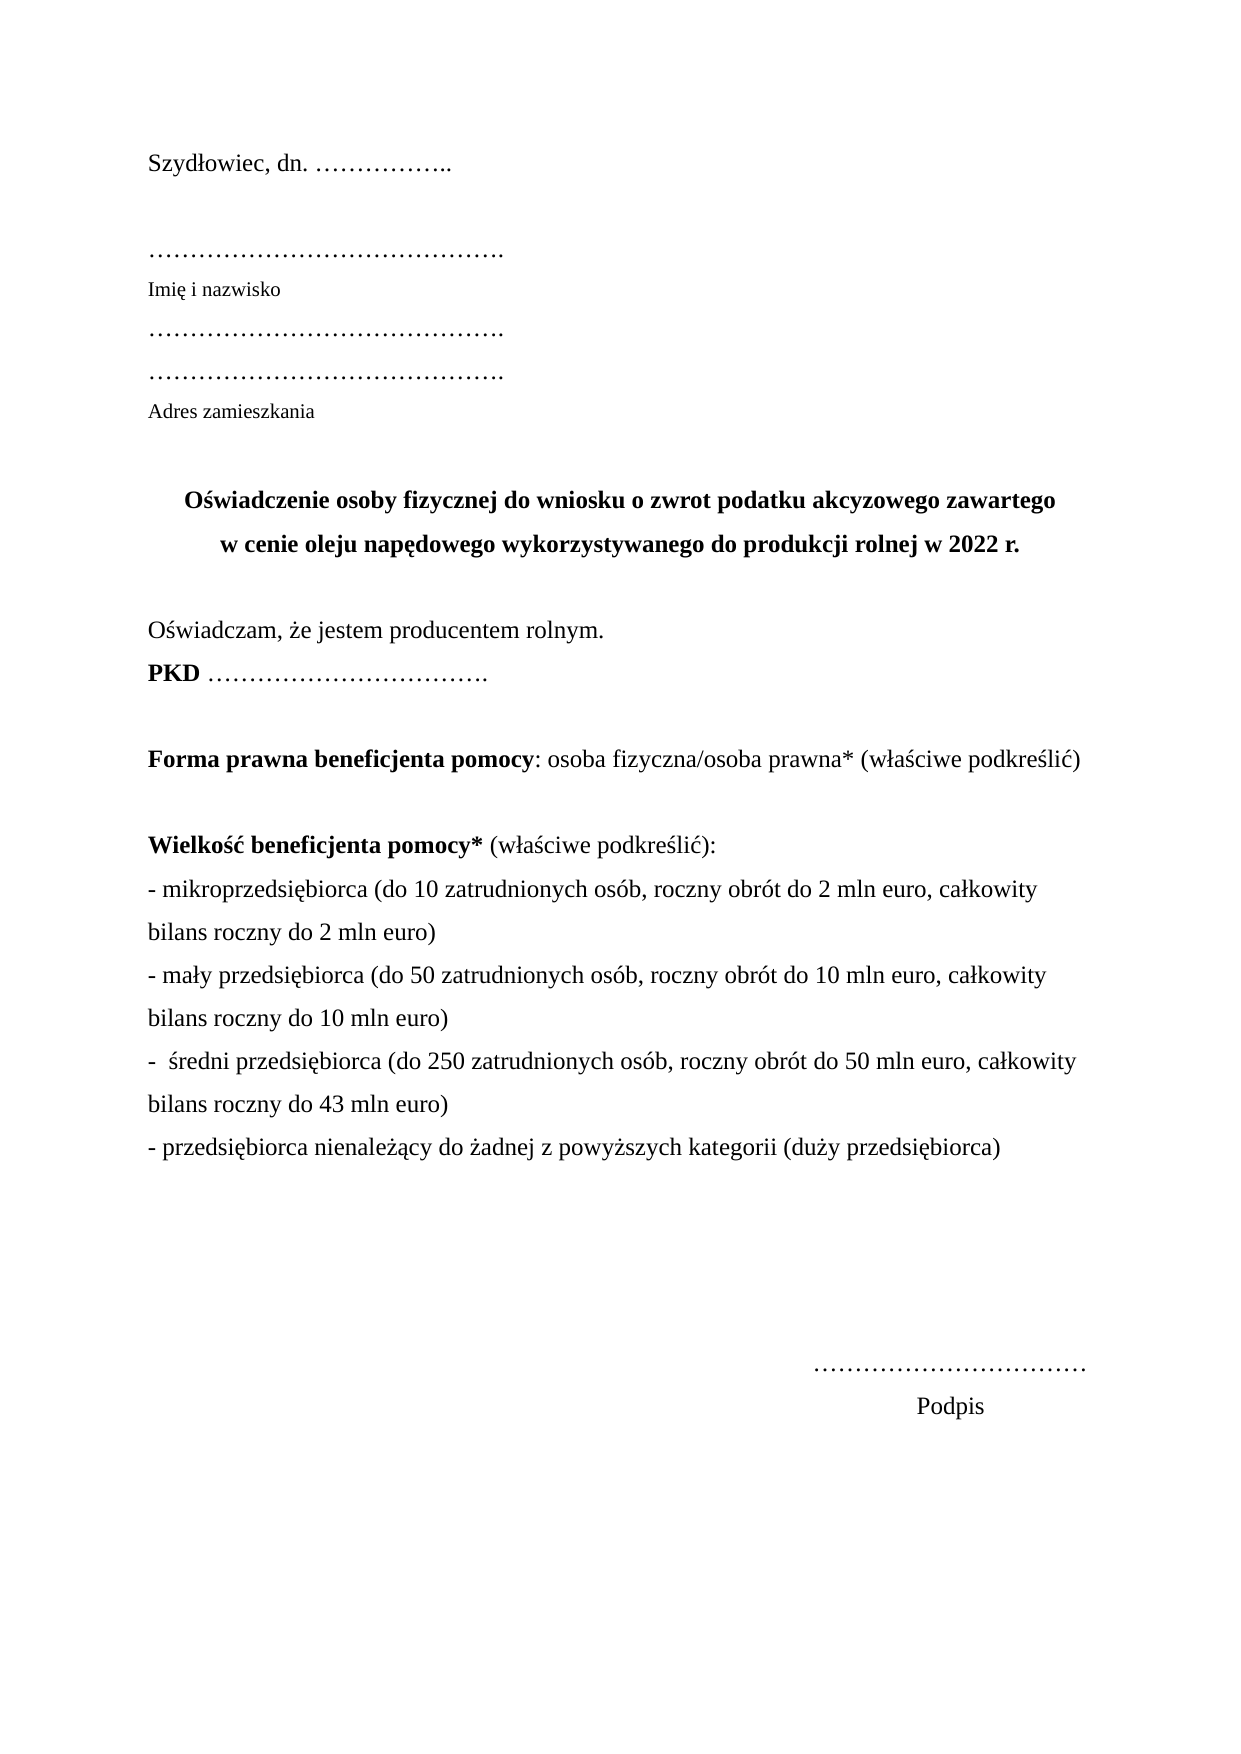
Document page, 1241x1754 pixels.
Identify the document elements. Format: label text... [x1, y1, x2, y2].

text - mikroprzedsiębiorca (do 10 zatrudnionych osób, roczny obrót do 2 mln euro, całkowity bilans roczny do 2 mln euro) [148, 874, 1093, 946]
text ……………………………………. [148, 313, 1093, 342]
text Oświadczam, że jestem producentem rolnym. [148, 615, 1093, 644]
text PKD ……………………………. [148, 658, 1093, 687]
text ……………………………………. [148, 356, 1093, 385]
text Forma prawna beneficjenta pomocy: osoba fizyczna/osoba prawna* (właściwe podkreślić) [148, 744, 1093, 773]
text Adres zamieszkania [148, 399, 1093, 423]
text Szydłowiec, dn. …………….. [148, 148, 1093, 176]
text - mały przedsiębiorca (do 50 zatrudnionych osób, roczny obrót do 10 mln euro, całkowity bilans roczny do 10 mln euro) [148, 960, 1093, 1032]
text - średni przedsiębiorca (do 250 zatrudnionych osób, roczny obrót do 50 mln euro, całkowity bilans roczny do 43 mln euro) [148, 1046, 1093, 1118]
text Oświadczenie osoby fizycznej do wniosku o zwrot podatku akcyzowego zawartego w cenie oleju napędowego wykorzystywanego do produkcji rolnej w 2022 r. [148, 486, 1093, 557]
text ……………………………………. [148, 234, 1093, 263]
text Wielkość beneficjenta pomocy* (właściwe podkreślić): [148, 831, 1093, 859]
text …………………………… [148, 1348, 1093, 1377]
text - przedsiębiorca nienależący do żadnej z powyższych kategorii (duży przedsiębiorca) [148, 1132, 1093, 1161]
text Podpis [148, 1391, 1093, 1420]
text Imię i nazwisko [148, 277, 1093, 301]
